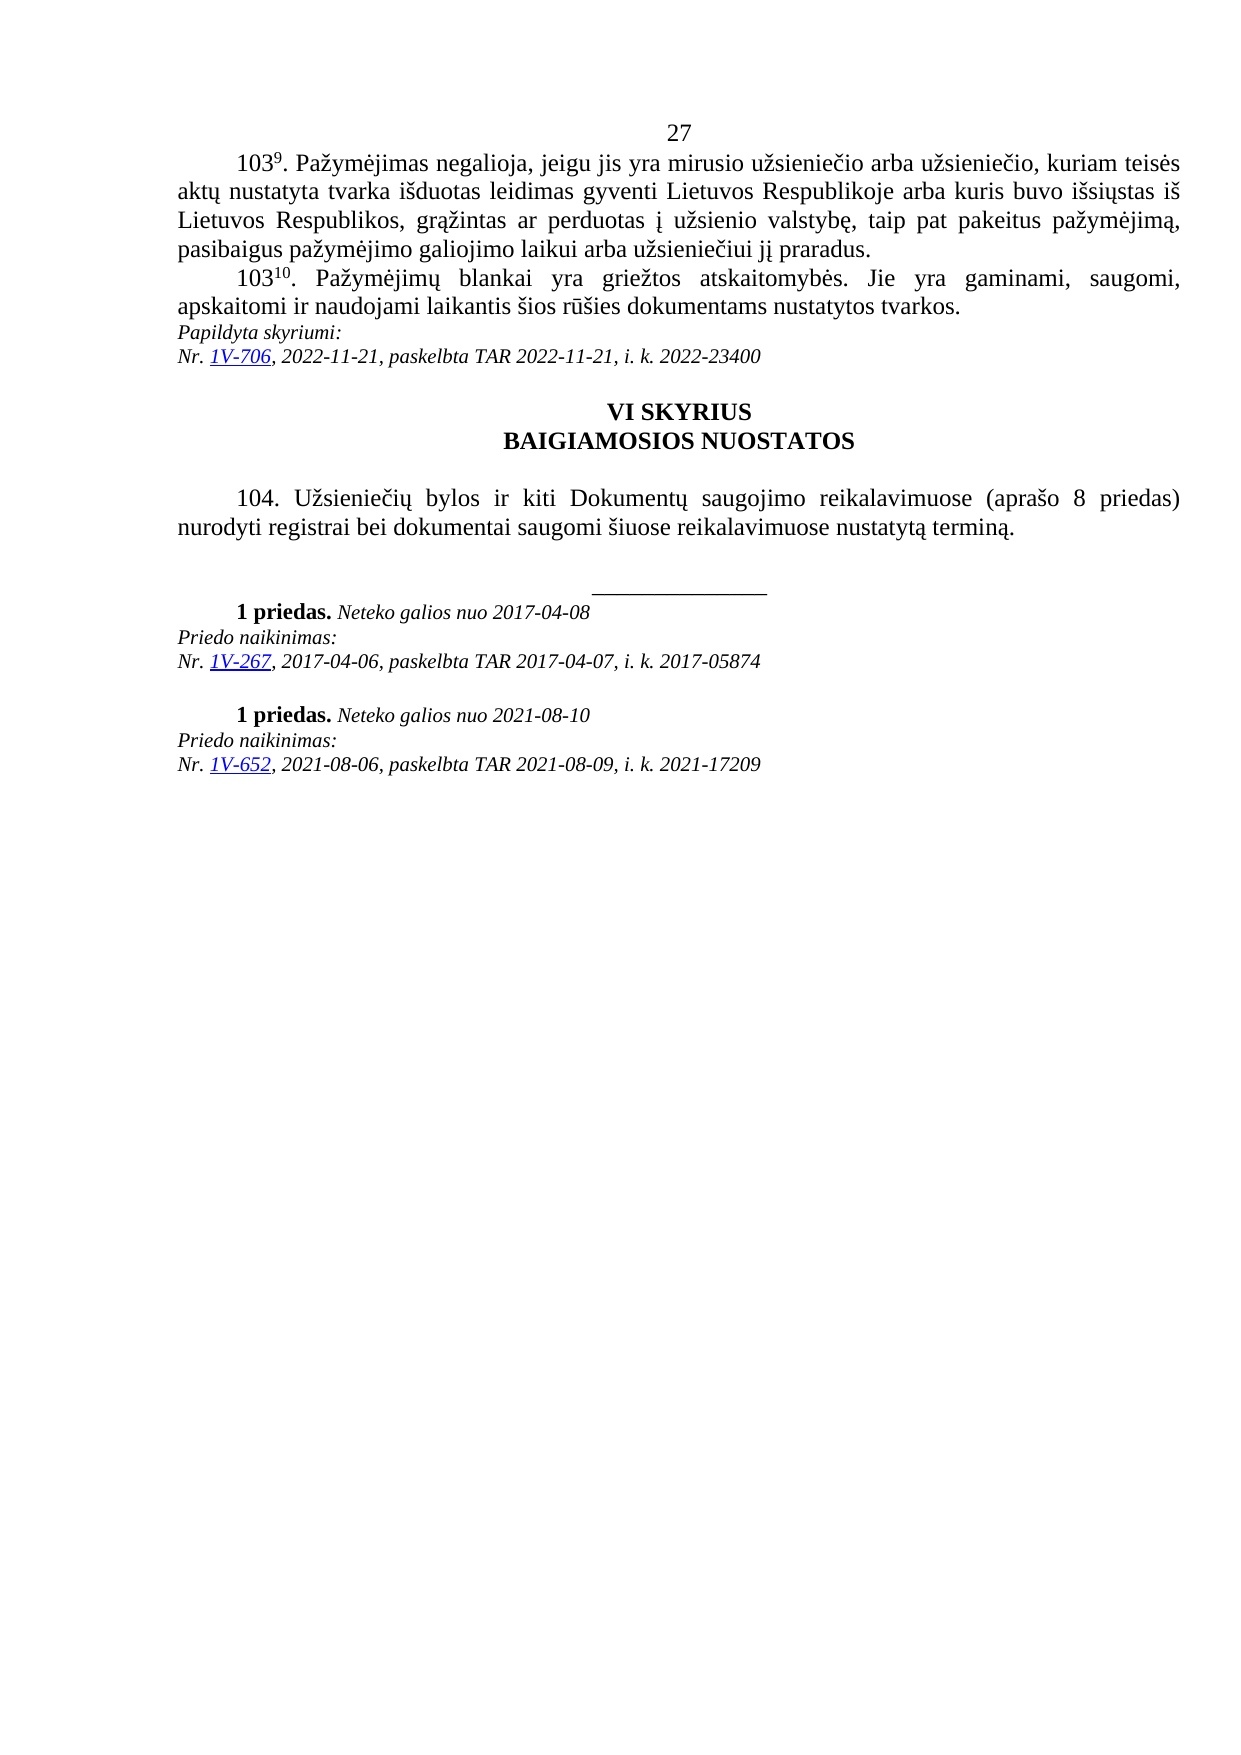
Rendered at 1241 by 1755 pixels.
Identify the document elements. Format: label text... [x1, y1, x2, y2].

text 1 priedas. Neteko galios nuo 2017-04-08 [177, 598, 1181, 624]
text Baigiamosios nuostatos [177, 426, 1181, 454]
text 10310. Pažymėjimų blankai yra griežtos atskaitomybės. Jie yra gaminami, saugomi, apskaitomi ir naudojami laikantis šios rūšies dokumentams nustatytos tvarkos. [177, 263, 1181, 320]
text ______________ [177, 569, 1181, 598]
text 1039. Pažymėjimas negalioja, jeigu jis yra mirusio užsieniečio arba užsieniečio, kuriam teisės aktų nustatyta tvarka išduotas leidimas gyventi Lietuvos Respublikoje arba kuris buvo išsiųstas iš Lietuvos Respublikos, grąžintas ar perduotas į užsienio valstybę, taip pat pakeitus pažymėjimą, pasibaigus pažymėjimo galiojimo laikui arba užsieniečiui jį praradus. [177, 148, 1181, 263]
text Nr. 1V-706, 2022-11-21, paskelbta TAR 2022-11-21, i. k. 2022-23400 [177, 344, 1181, 368]
text Priedo naikinimas: [177, 624, 1181, 649]
text Papildyta skyriumi: [177, 320, 1181, 344]
text Nr. 1V-267, 2017-04-06, paskelbta TAR 2017-04-07, i. k. 2017-05874 [177, 649, 1181, 673]
text 1 priedas. Neteko galios nuo 2021-08-10 [177, 701, 1181, 728]
text Priedo naikinimas: [177, 728, 1181, 752]
text Nr. 1V-652, 2021-08-06, paskelbta TAR 2021-08-09, i. k. 2021-17209 [177, 752, 1181, 776]
text 104. Užsieniečių bylos ir kiti Dokumentų saugojimo reikalavimuose (aprašo 8 priedas) nurodyti registrai bei dokumentai saugomi šiuose reikalavimuose nustatytą terminą. [177, 483, 1181, 541]
text VI SKYRIUS [177, 397, 1181, 426]
